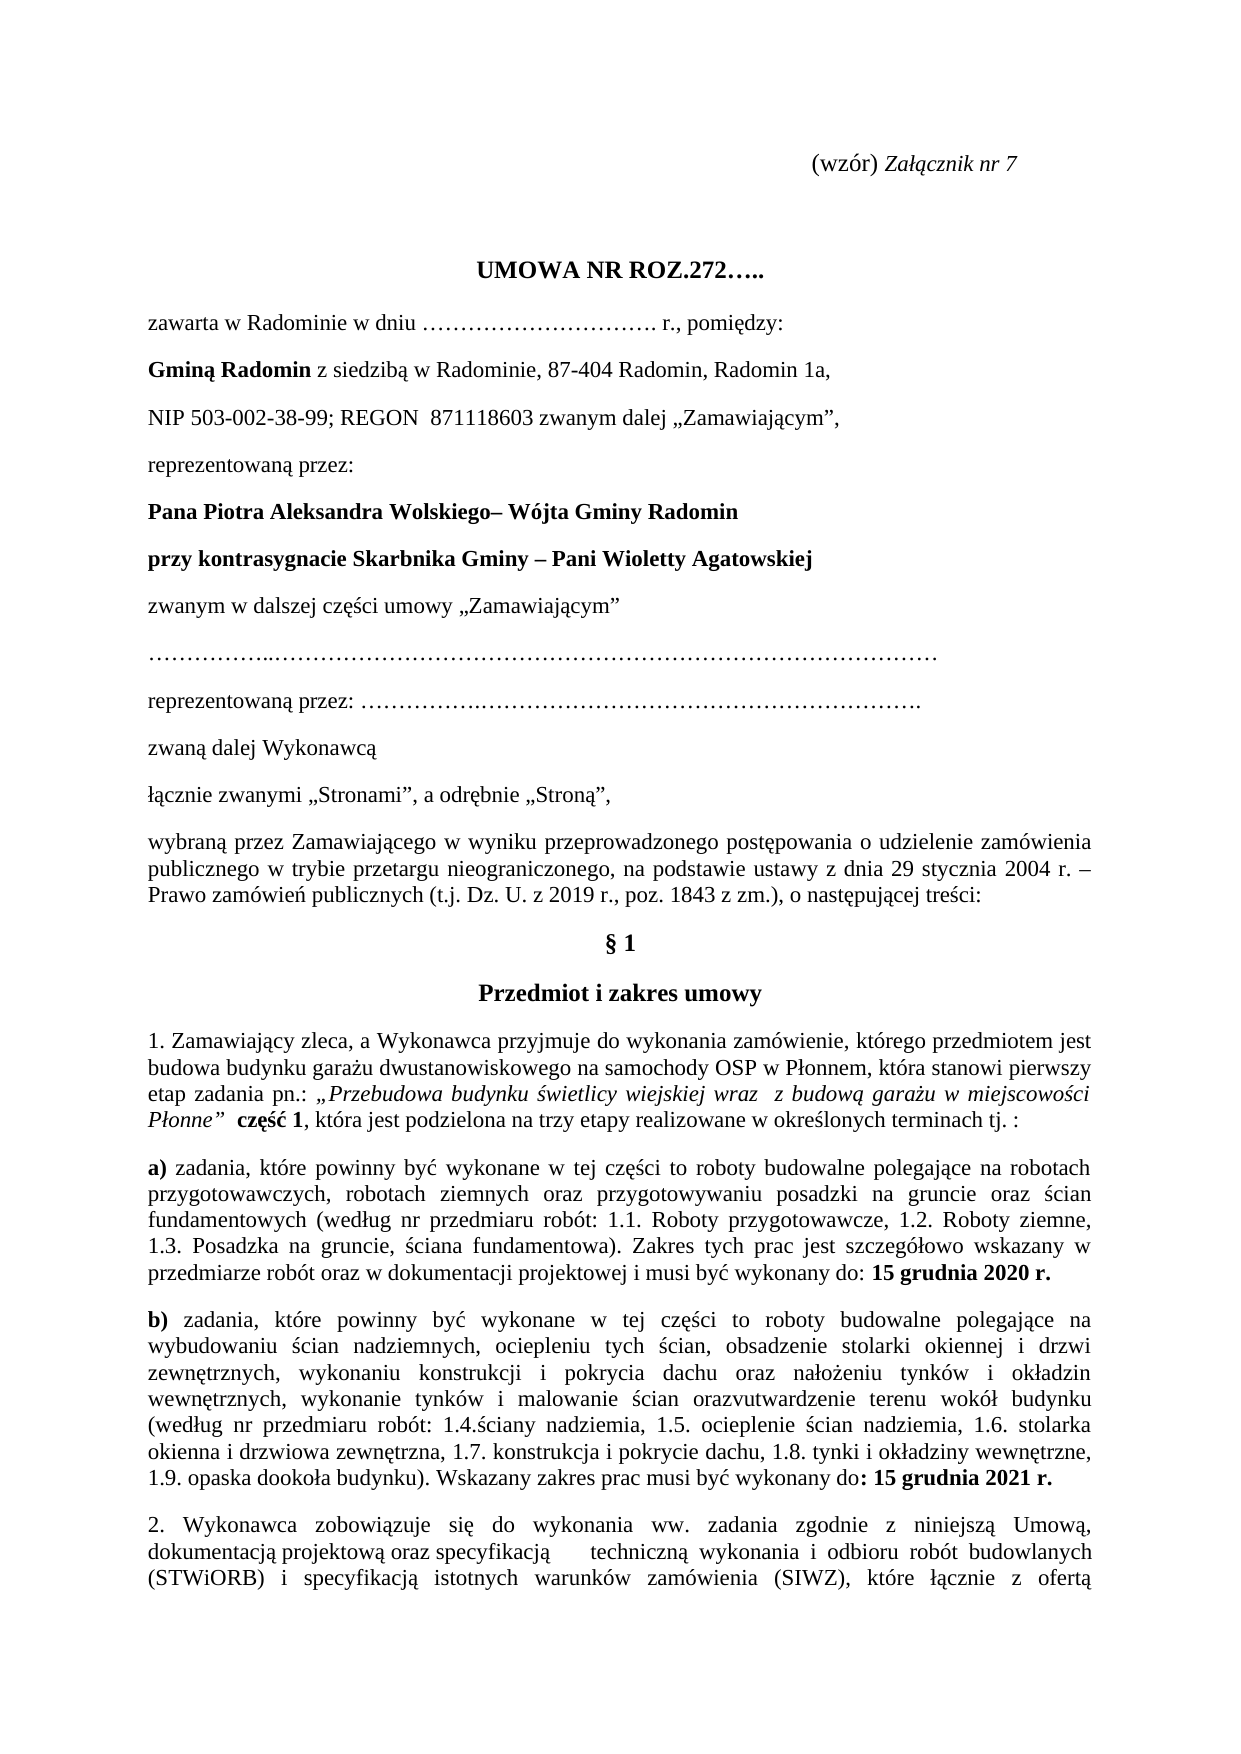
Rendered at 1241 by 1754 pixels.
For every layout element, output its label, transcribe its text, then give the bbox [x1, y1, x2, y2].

text zawarta w Radominie w dniu …………………………. r., pomiędzy: [148, 309, 1093, 336]
text Pana Piotra Aleksandra Wolskiego– Wójta Gminy Radomin [148, 498, 1093, 524]
text § 1 [148, 928, 1093, 957]
text 1. Zamawiający zleca, a Wykonawca przyjmuje do wykonania zamówienie, którego przedmiotem jest budowa budynku garażu dwustanowiskowego na samochody OSP w Płonnem, która stanowi pierwszy etap zadania pn.: „Przebudowa budynku świetlicy wiejskiej wraz z budową garażu w miejscowości Płonne” część 1, która jest podzielona na trzy etapy realizowane w określonych terminach tj. : [148, 1027, 1093, 1133]
text przy kontrasygnacie Skarbnika Gminy – Pani Wioletty Agatowskiej [148, 545, 1093, 571]
text b) zadania, które powinny być wykonane w tej części to roboty budowalne polegające na wybudowaniu ścian nadziemnych, ociepleniu tych ścian, obsadzenie stolarki okiennej i drzwi zewnętrznych, wykonaniu konstrukcji i pokrycia dachu oraz nałożeniu tynków i okładzin wewnętrznych, wykonanie tynków i malowanie ścian orazvutwardzenie terenu wokół budynku (według nr przedmiaru robót: 1.4.ściany nadziemia, 1.5. ocieplenie ścian nadziemia, 1.6. stolarka okienna i drzwiowa zewnętrzna, 1.7. konstrukcja i pokrycie dachu, 1.8. tynki i okładziny wewnętrzne, 1.9. opaska dookoła budynku). Wskazany zakres prac musi być wykonany do: 15 grudnia 2021 r. [148, 1306, 1093, 1491]
text reprezentowaną przez: [148, 451, 1093, 477]
text wybraną przez Zamawiającego w wyniku przeprowadzonego postępowania o udzielenie zamówienia publicznego w trybie przetargu nieograniczonego, na podstawie ustawy z dnia 29 stycznia 2004 r. – Prawo zamówień publicznych (t.j. Dz. U. z 2019 r., poz. 1843 z zm.), o następującej treści: [148, 828, 1093, 907]
text zwanym w dalszej części umowy „Zamawiającym” [148, 592, 1093, 619]
text reprezentowaną przez: …………….…………………………………………………. [148, 687, 1093, 713]
text a) zadania, które powinny być wykonane w tej części to roboty budowalne polegające na robotach przygotowawczych, robotach ziemnych oraz przygotowywaniu posadzki na gruncie oraz ścian fundamentowych (według nr przedmiaru robót: 1.1. Roboty przygotowawcze, 1.2. Roboty ziemne, 1.3. Posadzka na gruncie, ściana fundamentowa). Zakres tych prac jest szczegółowo wskazany w przedmiarze robót oraz w dokumentacji projektowej i musi być wykonany do: 15 grudnia 2020 r. [148, 1153, 1093, 1285]
text Przedmiot i zakres umowy [148, 978, 1093, 1006]
text (wzór) Załącznik nr 7 [148, 148, 1093, 176]
text zwaną dalej Wykonawcą [148, 734, 1093, 760]
text Gminą Radomin z siedzibą w Radominie, 87-404 Radomin, Radomin 1a, [148, 356, 1093, 383]
text łącznie zwanymi „Stronami”, a odrębnie „Stroną”, [148, 781, 1093, 807]
text ……………..…………………………………………………………………………… [148, 639, 1093, 666]
text NIP 503-002-38-99; REGON 871118603 zwanym dalej „Zamawiającym”, [148, 403, 1093, 430]
text UMOWA NR ROZ.272….. [148, 255, 1093, 284]
text 2. Wykonawca zobowiązuje się do wykonania ww. zadania zgodnie z niniejszą Umową, dokumentacją projektową oraz specyfikacją techniczną wykonania i odbioru robót budowlanych (STWiORB) i specyfikacją istotnych warunków zamówienia (SIWZ), które łącznie z ofertą [148, 1511, 1093, 1591]
